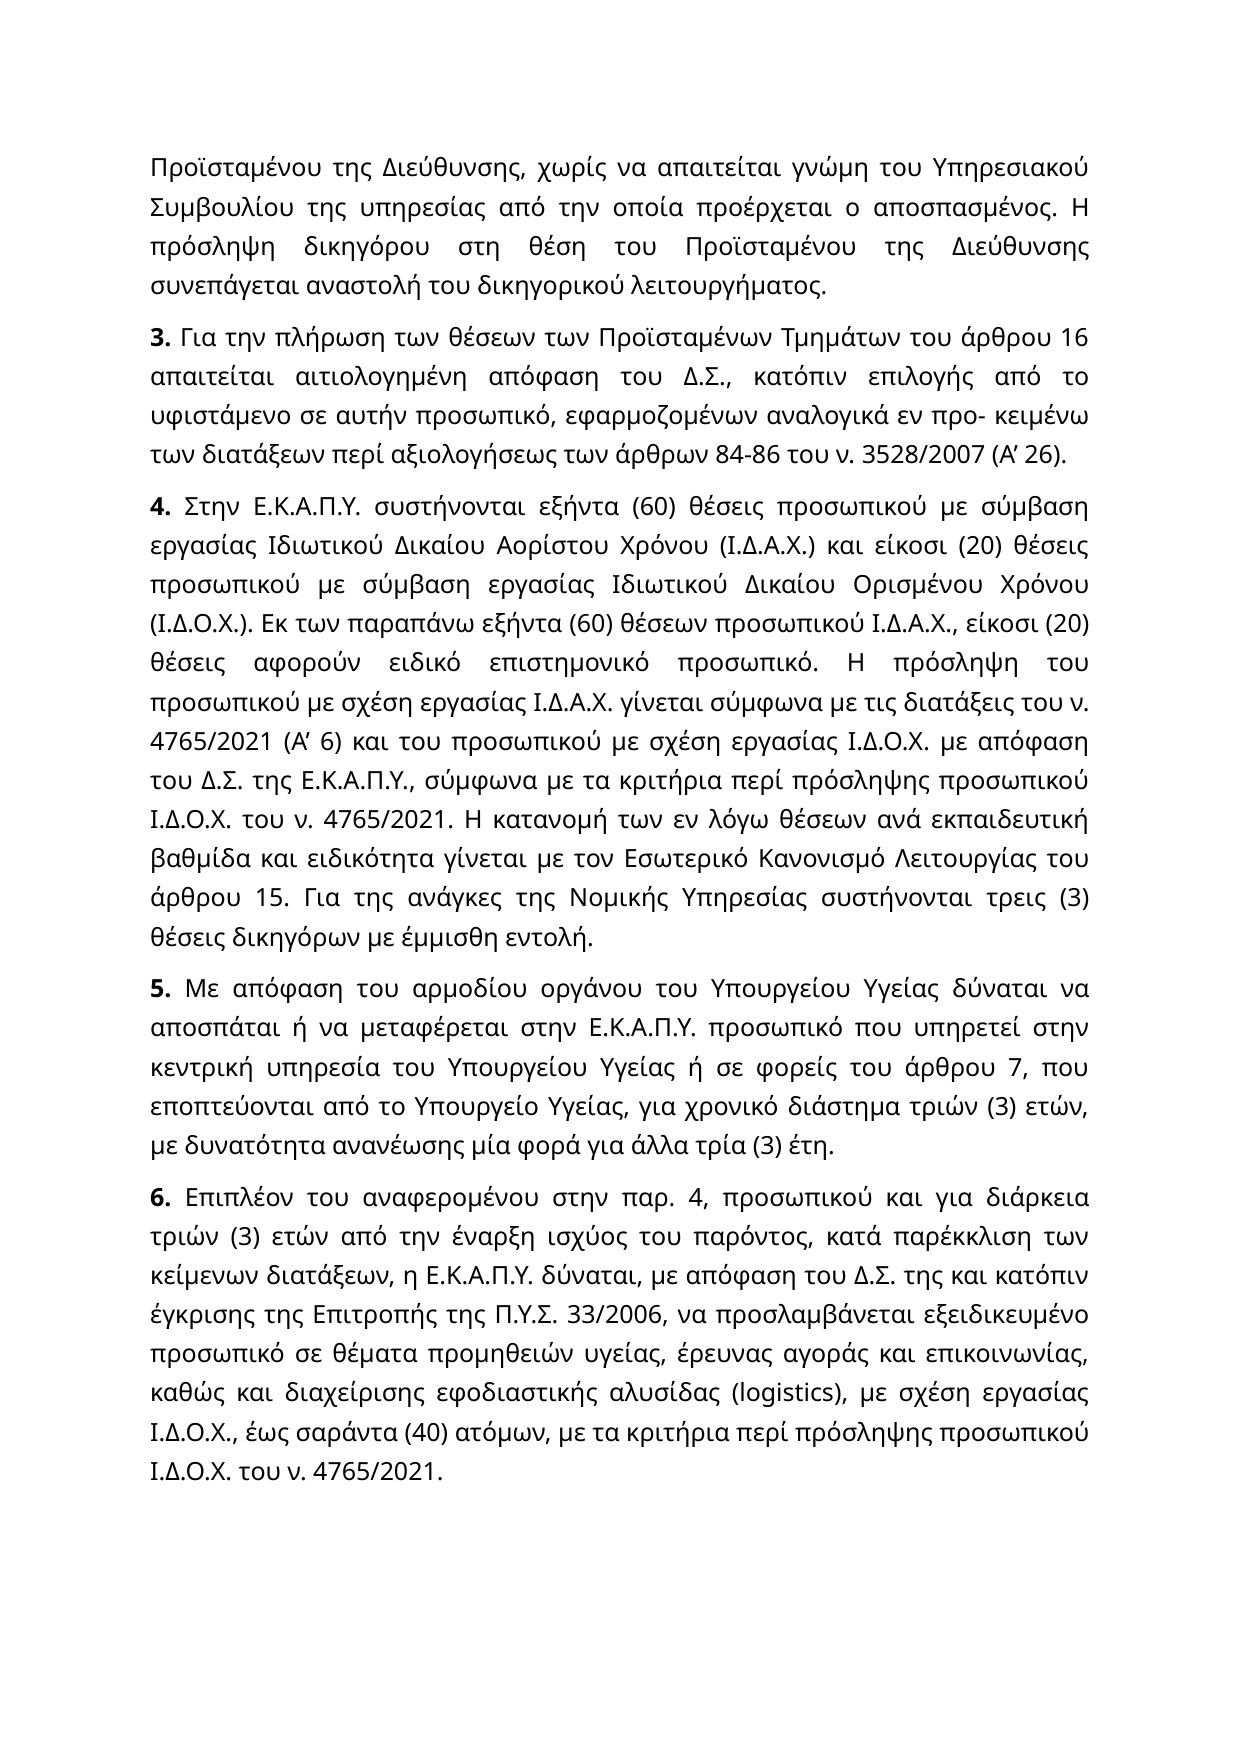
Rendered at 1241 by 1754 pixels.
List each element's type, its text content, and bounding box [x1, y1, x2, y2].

text 4. Στην Ε.Κ.Α.Π.Υ. συστήνονται εξήντα (60) θέσεις προσωπικού με σύμβαση εργασίας Ιδιωτικού Δικαίου Αορίστου Χρόνου (Ι.Δ.Α.Χ.) και είκοσι (20) θέσεις προσωπικού με σύμβαση εργασίας Ιδιωτικού Δικαίου Ορισμένου Χρόνου (Ι.Δ.Ο.Χ.). Εκ των παραπάνω εξήντα (60) θέσεων προσωπικού Ι.Δ.Α.Χ., είκοσι (20) θέσεις αφορούν ειδικό επιστημονικό προσωπικό. Η πρόσληψη του προσωπικού με σχέση εργασίας Ι.Δ.Α.Χ. γίνεται σύμφωνα με τις διατάξεις του ν. 4765/2021 (Α’ 6) και του προσωπικού με σχέση εργασίας Ι.Δ.Ο.Χ. με απόφαση του Δ.Σ. της Ε.Κ.Α.Π.Υ., σύμφωνα με τα κριτήρια περί πρόσληψης προσωπικού Ι.Δ.Ο.Χ. του ν. 4765/2021. Η κατανομή των εν λόγω θέσεων ανά εκπαιδευτική βαθμίδα και ειδικότητα γίνεται με τον Εσωτερικό Κανονισμό Λειτουργίας του άρθρου 15. Για της ανάγκες της Νομικής Υπηρεσίας συστήνονται τρεις (3) θέσεις δικηγόρων με έμμισθη εντολή. [150, 488, 1090, 953]
text 3. Για την πλήρωση των θέσεων των Προϊσταμένων Τμημάτων του άρθρου 16 απαιτείται αιτιολογημένη απόφαση του Δ.Σ., κατόπιν επιλογής από το υφιστάμενο σε αυτήν προσωπικό, εφαρμοζομένων αναλογικά εν προ- κειμένω των διατάξεων περί αξιολογήσεως των άρθρων 84-86 του ν. 3528/2007 (Α’ 26). [150, 319, 1090, 471]
text 6. Επιπλέον του αναφερομένου στην παρ. 4, προσωπικού και για διάρκεια τριών (3) ετών από την έναρξη ισχύος του παρόντος, κατά παρέκκλιση των κείμενων διατάξεων, η Ε.Κ.Α.Π.Υ. δύναται, με απόφαση του Δ.Σ. της και κατόπιν έγκρισης της Επιτροπής της Π.Υ.Σ. 33/2006, να προσλαμβάνεται εξειδικευμένο προσωπικό σε θέματα προμηθειών υγείας, έρευνας αγοράς και επικοινωνίας, καθώς και διαχείρισης εφοδιαστικής αλυσίδας (logistics), με σχέση εργασίας Ι.Δ.Ο.Χ., έως σαράντα (40) ατόμων, με τα κριτήρια περί πρόσληψης προσωπικού Ι.Δ.Ο.Χ. του ν. 4765/2021. [150, 1179, 1090, 1487]
text Προϊσταμένου της Διεύθυνσης, χωρίς να απαιτείται γνώμη του Υπηρεσιακού Συμβουλίου της υπηρεσίας από την οποία προέρχεται ο αποσπασμένος. Η πρόσληψη δικηγόρου στη θέση του Προϊσταμένου της Διεύθυνσης συνεπάγεται αναστολή του δικηγορικού λειτουργήματος. [150, 150, 1090, 302]
text 5. Με απόφαση του αρμοδίου οργάνου του Υπουργείου Υγείας δύναται να αποσπάται ή να μεταφέρεται στην Ε.Κ.Α.Π.Υ. προσωπικό που υπηρετεί στην κεντρική υπηρεσία του Υπουργείου Υγείας ή σε φορείς του άρθρου 7, που εποπτεύονται από το Υπουργείο Υγείας, για χρονικό διάστημα τριών (3) ετών, με δυνατότητα ανανέωσης μία φορά για άλλα τρία (3) έτη. [150, 971, 1090, 1162]
